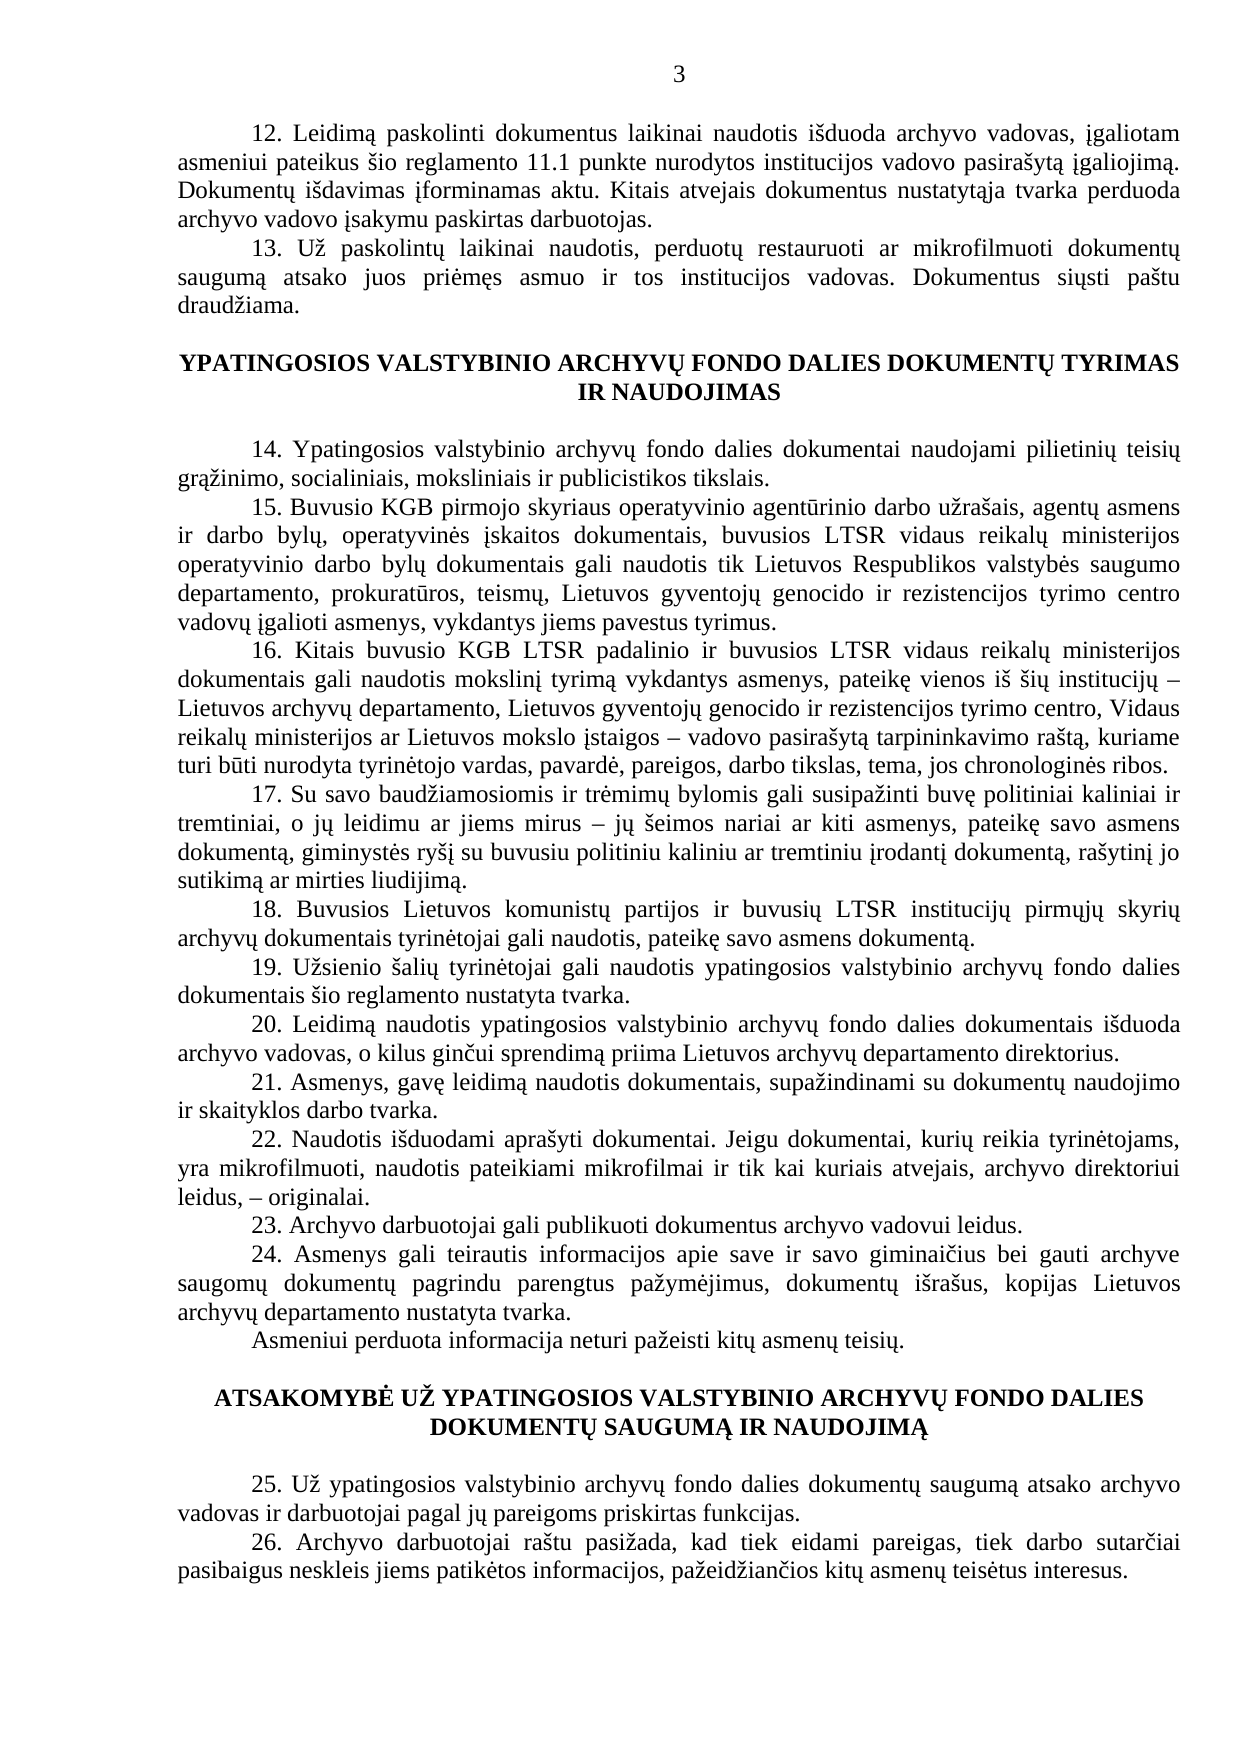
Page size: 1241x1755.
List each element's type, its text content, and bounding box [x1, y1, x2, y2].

text 15. Buvusio KGB pirmojo skyriaus operatyvinio agentūrinio darbo užrašais, agentų asmens ir darbo bylų, operatyvinės įskaitos dokumentais, buvusios LTSR vidaus reikalų ministerijos operatyvinio darbo bylų dokumentais gali naudotis tik Lietuvos Respublikos valstybės saugumo departamento, prokuratūros, teismų, Lietuvos gyventojų genocido ir rezistencijos tyrimo centro vadovų įgalioti asmenys, vykdantys jiems pavestus tyrimus. [177, 492, 1181, 636]
text Ypatingosios valstybinio archyvų fondo dalies dokumentų tyrimas ir naudojimas [177, 348, 1181, 406]
text 20. Leidimą naudotis ypatingosios valstybinio archyvų fondo dalies dokumentais išduoda archyvo vadovas, o kilus ginčui sprendimą priima Lietuvos archyvų departamento direktorius. [177, 1009, 1181, 1067]
text 19. Užsienio šalių tyrinėtojai gali naudotis ypatingosios valstybinio archyvų fondo dalies dokumentais šio reglamento nustatyta tvarka. [177, 952, 1181, 1009]
text 21. Asmenys, gavę leidimą naudotis dokumentais, supažindinami su dokumentų naudojimo ir skaityklos darbo tvarka. [177, 1067, 1181, 1124]
text 17. Su savo baudžiamosiomis ir trėmimų bylomis gali susipažinti buvę politiniai kaliniai ir tremtiniai, o jų leidimu ar jiems mirus – jų šeimos nariai ar kiti asmenys, pateikę savo asmens dokumentą, giminystės ryšį su buvusiu politiniu kaliniu ar tremtiniu įrodantį dokumentą, rašytinį jo sutikimą ar mirties liudijimą. [177, 779, 1181, 894]
text 13. Už paskolintų laikinai naudotis, perduotų restauruoti ar mikrofilmuoti dokumentų saugumą atsako juos priėmęs asmuo ir tos institucijos vadovas. Dokumentus siųsti paštu draudžiama. [177, 233, 1181, 319]
text 24. Asmenys gali teirautis informacijos apie save ir savo giminaičius bei gauti archyve saugomų dokumentų pagrindu parengtus pažymėjimus, dokumentų išrašus, kopijas Lietuvos archyvų departamento nustatyta tvarka. [177, 1239, 1181, 1326]
text 16. Kitais buvusio KGB LTSR padalinio ir buvusios LTSR vidaus reikalų ministerijos dokumentais gali naudotis mokslinį tyrimą vykdantys asmenys, pateikę vienos iš šių institucijų – Lietuvos archyvų departamento, Lietuvos gyventojų genocido ir rezistencijos tyrimo centro, Vidaus reikalų ministerijos ar Lietuvos mokslo įstaigos – vadovo pasirašytą tarpininkavimo raštą, kuriame turi būti nurodyta tyrinėtojo vardas, pavardė, pareigos, darbo tikslas, tema, jos chronologinės ribos. [177, 636, 1181, 779]
text 12. Leidimą paskolinti dokumentus laikinai naudotis išduoda archyvo vadovas, įgaliotam asmeniui pateikus šio reglamento 11.1 punkte nurodytos institucijos vadovo pasirašytą įgaliojimą. Dokumentų išdavimas įforminamas aktu. Kitais atvejais dokumentus nustatytąja tvarka perduoda archyvo vadovo įsakymu paskirtas darbuotojas. [177, 118, 1181, 233]
text 26. Archyvo darbuotojai raštu pasižada, kad tiek eidami pareigas, tiek darbo sutarčiai pasibaigus neskleis jiems patikėtos informacijos, pažeidžiančios kitų asmenų teisėtus interesus. [177, 1527, 1181, 1584]
text Atsakomybė už ypatingosios valstybinio archyvų fondo dalies dokumentų saugumą ir naudojimą [177, 1383, 1181, 1441]
text 25. Už ypatingosios valstybinio archyvų fondo dalies dokumentų saugumą atsako archyvo vadovas ir darbuotojai pagal jų pareigoms priskirtas funkcijas. [177, 1469, 1181, 1527]
text 23. Archyvo darbuotojai gali publikuoti dokumentus archyvo vadovui leidus. [177, 1211, 1181, 1239]
text Asmeniui perduota informacija neturi pažeisti kitų asmenų teisių. [177, 1326, 1181, 1354]
text 22. Naudotis išduodami aprašyti dokumentai. Jeigu dokumentai, kurių reikia tyrinėtojams, yra mikrofilmuoti, naudotis pateikiami mikrofilmai ir tik kai kuriais atvejais, archyvo direktoriui leidus, – originalai. [177, 1124, 1181, 1211]
text 14. Ypatingosios valstybinio archyvų fondo dalies dokumentai naudojami pilietinių teisių grąžinimo, socialiniais, moksliniais ir publicistikos tikslais. [177, 434, 1181, 492]
text 18. Buvusios Lietuvos komunistų partijos ir buvusių LTSR institucijų pirmųjų skyrių archyvų dokumentais tyrinėtojai gali naudotis, pateikę savo asmens dokumentą. [177, 894, 1181, 952]
